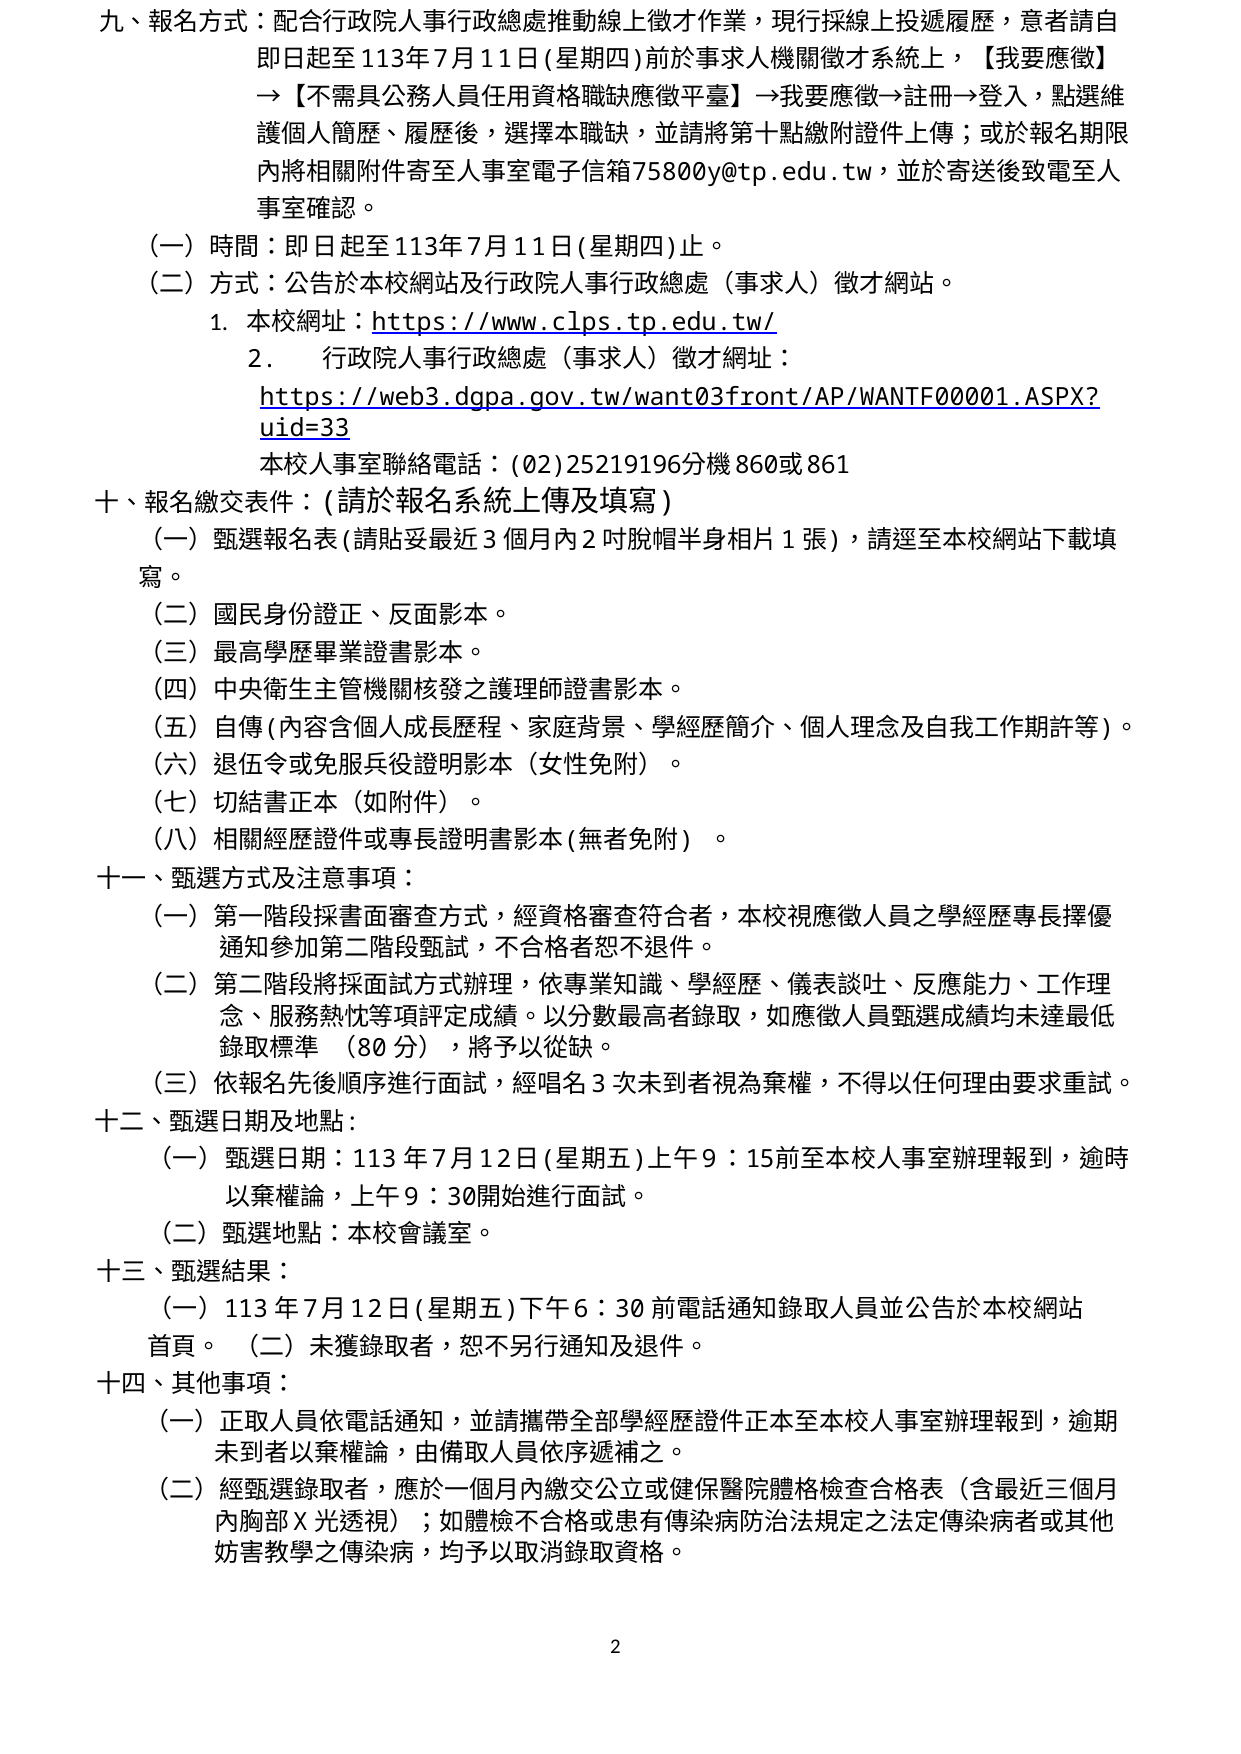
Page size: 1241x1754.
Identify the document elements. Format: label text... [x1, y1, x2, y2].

text 本校人事室聯絡電話：(02)25219196分機860或861 [259, 449, 1136, 480]
text 十四、其他事項： [97, 1368, 1136, 1399]
text （三）最高學歷畢業證書影本。 [139, 636, 1136, 668]
text （三）依報名先後順序進行面試，經唱名3次未到者視為棄權，不得以任何理由要求重試。 [138, 1063, 1117, 1100]
text （一）正取人員依電話通知，並請攜帶全部學經歷證件正本至本校人事室辦理報到，逾期未到者以棄權論，由備取人員依序遞補之。 [144, 1405, 1136, 1468]
text 十一、甄選方式及注意事項： [97, 863, 1136, 894]
text （四）中央衛生主管機關核發之護理師證書影本。 [139, 674, 1136, 705]
text 十二、甄選日期及地點: [94, 1100, 1117, 1138]
text 十三、甄選結果： [97, 1255, 1136, 1286]
text （一）113年7月12日(星期五)下午6：30前電話通知錄取人員並公告於本校網站首頁。 （二）未獲錄取者，恕不另行通知及退件。 [147, 1288, 1085, 1363]
text （二）國民身份證正、反面影本。 [139, 594, 1134, 631]
text （八）相關經歷證件或專長證明書影本(無者免附) 。 [139, 819, 1108, 856]
list 行政院人事行政總處（事求人）徵才網址： [247, 342, 1136, 374]
text （二）第二階段將採面試方式辦理，依專業知識、學經歷、儀表談吐、反應能力、工作理念、服務熱忱等項評定成績。以分數最高者錄取，如應徵人員甄選成績均未達最低錄取標準 （80分），將予以從缺。 [138, 969, 1136, 1063]
list 本校網址：https://www.clps.tp.edu.tw/ [209, 305, 1136, 336]
text （五）自傳(內容含個人成長歷程、家庭背景、學經歷簡介、個人理念及自我工作期許等)。 [139, 711, 1136, 743]
text 十、報名繳交表件：(請於報名系統上傳及填寫) [94, 481, 1028, 519]
text https://web3.dgpa.gov.tw/want03front/AP/WANTF00001.ASPX?uid=33 [259, 380, 1136, 442]
text （六）退伍令或免服兵役證明影本（女性免附）。 [139, 749, 1136, 780]
text （一）第一階段採書面審查方式，經資格審查符合者，本校視應徵人員之學經歷專長擇優通知參加第二階段甄試，不合格者恕不退件。 [138, 900, 1136, 963]
text （二）甄選地點：本校會議室。 [147, 1218, 1136, 1249]
text （一）時間：即日起至113年7月11日(星期四)止。 [134, 230, 1136, 261]
text （七）切結書正本（如附件）。 [139, 786, 1136, 818]
text （二）方式：公告於本校網站及行政院人事行政總處（事求人）徵才網站。 [134, 267, 1136, 299]
text （二）經甄選錄取者，應於一個月內繳交公立或健保醫院體格檢查合格表（含最近三個月內胸部X光透視）；如體檢不合格或患有傳染病防治法規定之法定傳染病者或其他妨害教學之傳染病，均予以取消錄取資格。 [144, 1474, 1136, 1568]
text （一）甄選報名表(請貼妥最近3個月內2吋脫帽半身相片1張)，請逕至本校網站下載填寫。 [139, 519, 1134, 594]
text 九、報名方式：配合行政院人事行政總處推動線上徵才作業，現行採線上投遞履歷，意者請自即日起至113年7月11日(星期四)前於事求人機關徵才系統上，【我要應徵】→【不需具公務人員任用資格職缺應徵平臺】→我要應徵→註冊→登入，點選維護個人簡歷、履歷後，選擇本職缺，並請將第十點繳附證件上傳；或於報名期限內將相關附件寄至人事室電子信箱75800y@tp.edu.tw，並於寄送後致電至人事室確認。 [99, 0, 1131, 225]
text （一）甄選日期：113年7月12日(星期五)上午9：15前至本校人事室辦理報到，逾時以棄權論，上午9：30開始進行面試。 [147, 1138, 1130, 1213]
